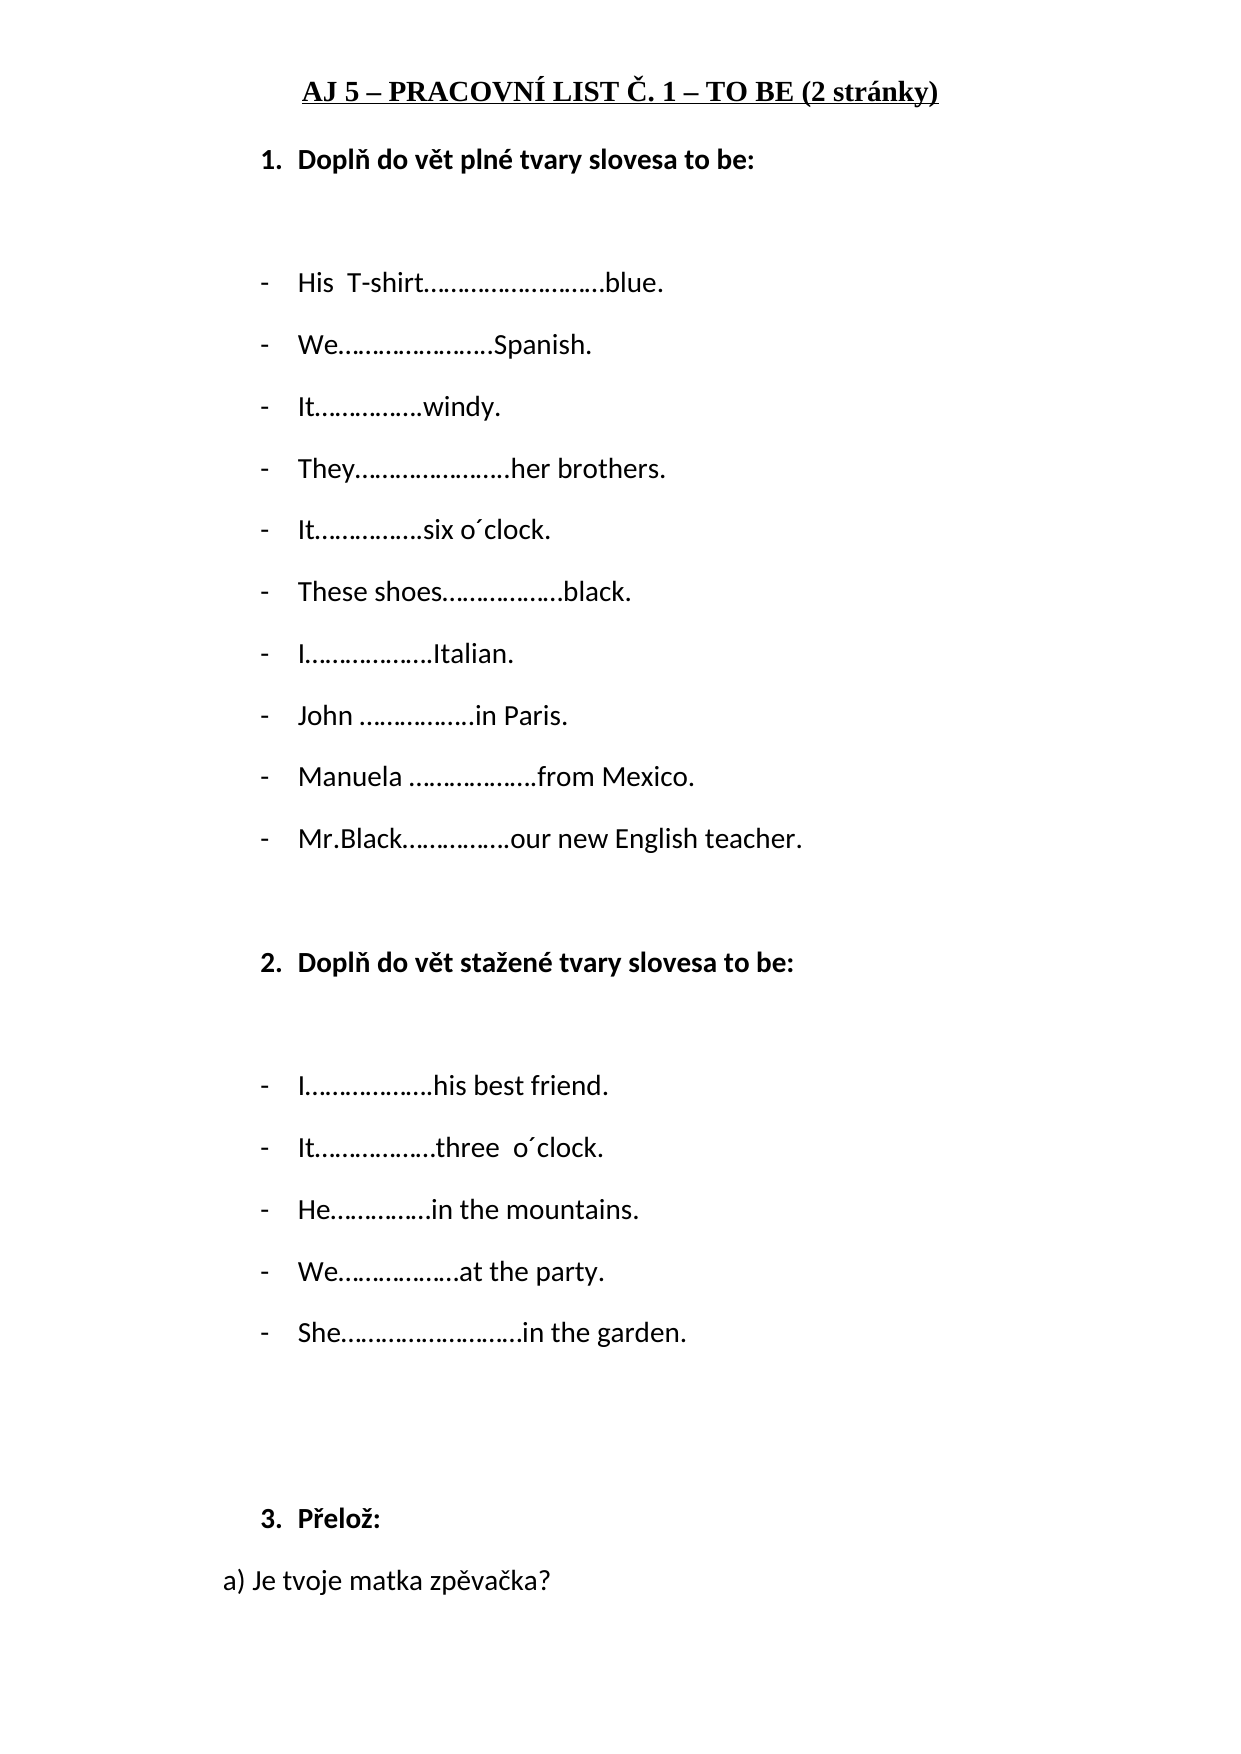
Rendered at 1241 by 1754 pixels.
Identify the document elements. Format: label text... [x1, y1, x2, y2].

list I……………….his best friend. [260, 1067, 1093, 1103]
list It…………….windy. [260, 388, 1093, 423]
list He……………in the mountains. [260, 1191, 1093, 1227]
list Doplň do vět stažené tvary slovesa to be: [260, 944, 1093, 979]
list John ……………..in Paris. [260, 697, 1093, 732]
list It………………three o´clock. [260, 1129, 1093, 1165]
list Přelož: [260, 1500, 1093, 1535]
list These shoes………………black. [260, 573, 1093, 609]
list Mr.Black…………….our new English teacher. [260, 820, 1093, 856]
list Doplň do vět plné tvary slovesa to be: [260, 141, 1093, 176]
text AJ 5 – PRACOVNÍ LIST Č. 1 – TO BE (2 stránky) [148, 74, 1093, 107]
list She………………………in the garden. [260, 1314, 1093, 1350]
list We………………at the party. [260, 1253, 1093, 1288]
list They…………………..her brothers. [260, 450, 1093, 485]
text a) Je tvoje matka zpěvačka? [223, 1562, 1093, 1597]
list His T-shirt………………………blue. [260, 264, 1093, 300]
list It…………….six o´clock. [260, 511, 1093, 547]
list Manuela ……………….from Mexico. [260, 758, 1093, 794]
list We…………………..Spanish. [260, 326, 1093, 362]
list I……………….Italian. [260, 635, 1093, 671]
